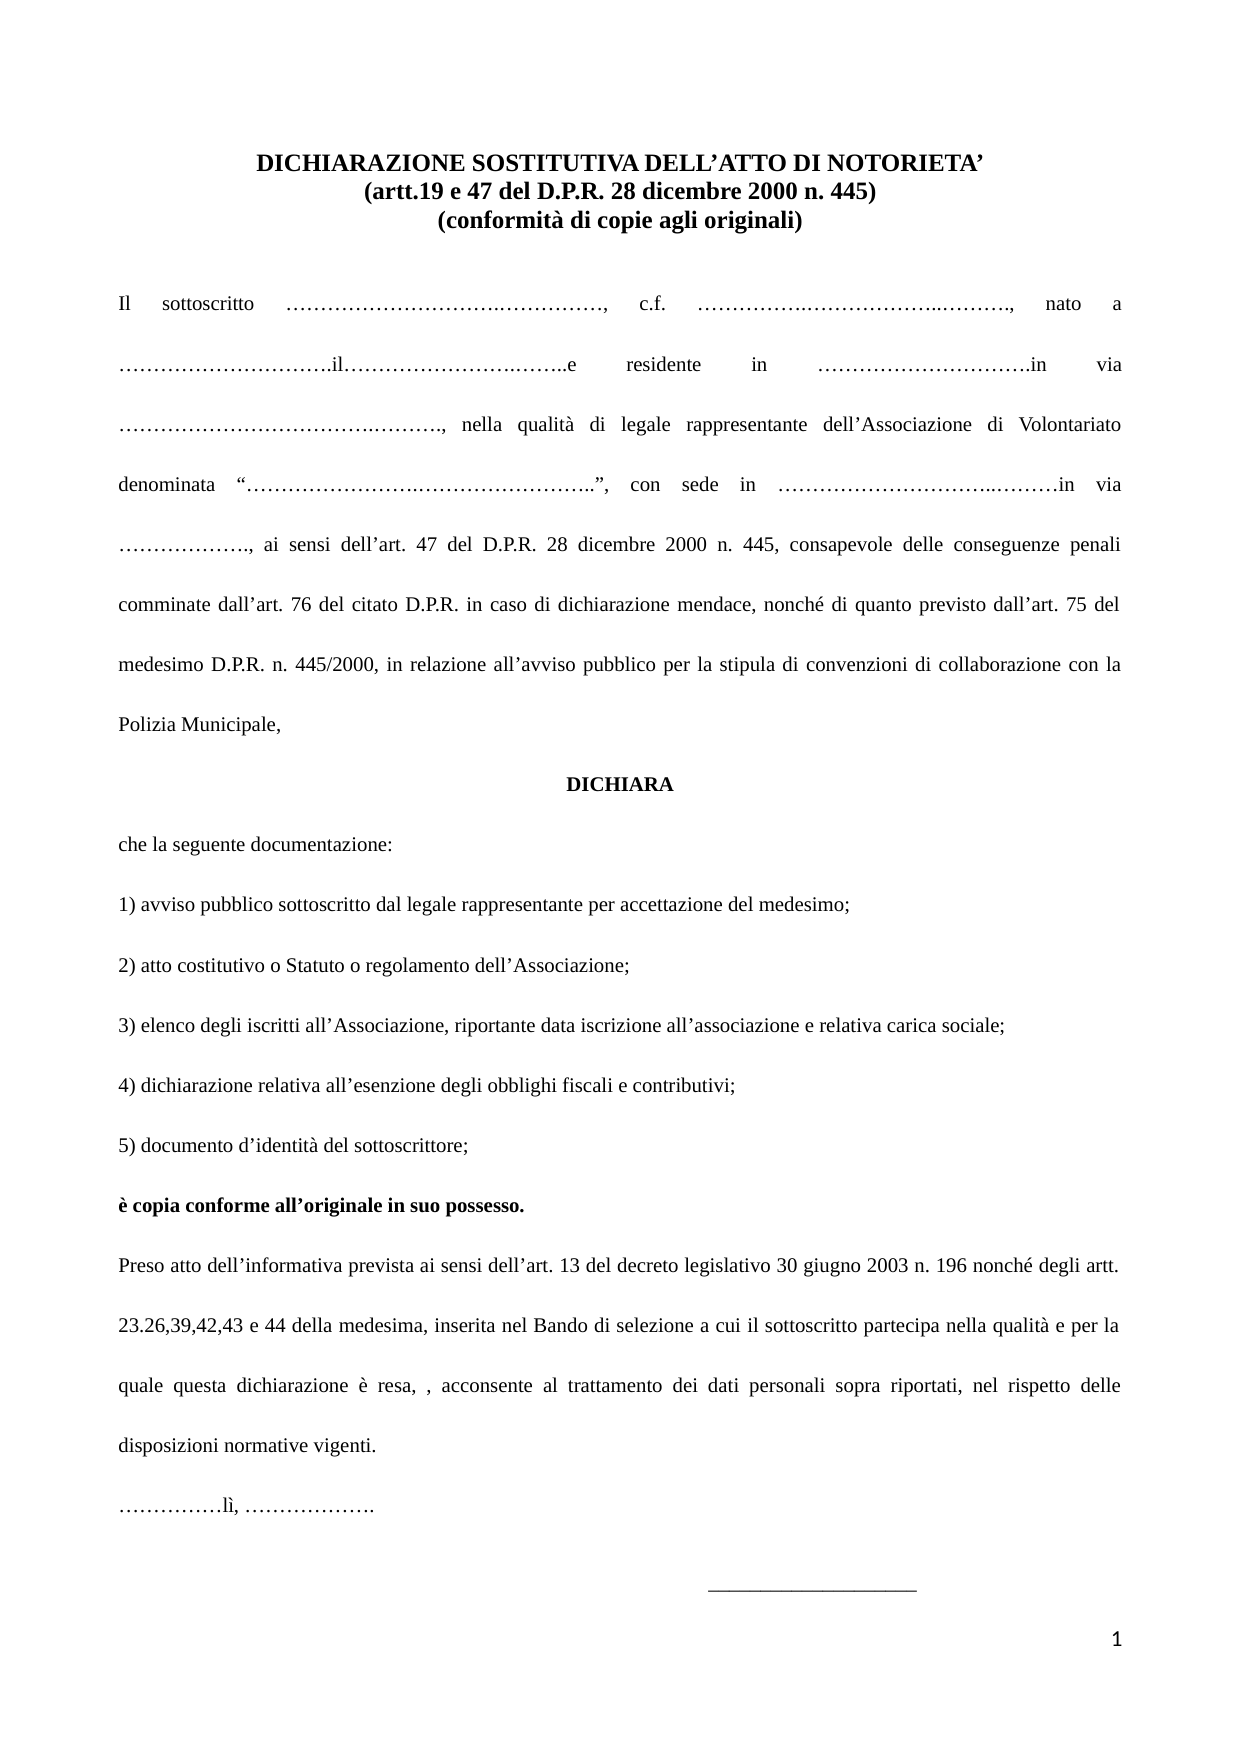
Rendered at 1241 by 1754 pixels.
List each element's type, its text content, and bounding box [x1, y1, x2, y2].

text ……………lì, ………………. [118, 1493, 1122, 1517]
text 2) atto costitutivo o Statuto o regolamento dell’Associazione; [118, 952, 1122, 977]
text (conformità di copie agli originali) [118, 205, 1122, 234]
text che la seguente documentazione: [118, 832, 1122, 856]
text DICHIARA [118, 772, 1122, 796]
text 1) avviso pubblico sottoscritto dal legale rappresentante per accettazione del medesimo; [118, 892, 1122, 916]
text ____________________ [634, 1570, 1122, 1594]
text Il sottoscritto ………………………….……………, c.f. …………….………………..………., nato a ………………………….il…………………….……..e residente in ………………………….in via ……………………………….………., nella qualità di legale rappresentante dell’Associazione di Volontariato denominata “…………………….……………………..”, con sede in …………………………..………in via ………………., ai sensi dell’art. 47 del D.P.R. 28 dicembre 2000 n. 445, consapevole delle conseguenze penali comminate dall’art. 76 del citato D.P.R. in caso di dichiarazione mendace, nonché di quanto previsto dall’art. 75 del medesimo D.P.R. n. 445/2000, in relazione all’avviso pubblico per la stipula di convenzioni di collaborazione con la Polizia Municipale, [118, 291, 1122, 736]
text Preso atto dell’informativa prevista ai sensi dell’art. 13 del decreto legislativo 30 giugno 2003 n. 196 nonché degli artt. 23.26,39,42,43 e 44 della medesima, inserita nel Bando di selezione a cui il sottoscritto partecipa nella qualità e per la quale questa dichiarazione è resa, , acconsente al trattamento dei dati personali sopra riportati, nel rispetto delle disposizioni normative vigenti. [118, 1253, 1122, 1457]
text (artt.19 e 47 del D.P.R. 28 dicembre 2000 n. 445) [118, 176, 1122, 205]
text è copia conforme all’originale in suo possesso. [118, 1193, 1122, 1217]
text 4) dichiarazione relativa all’esenzione degli obblighi fiscali e contributivi; [118, 1073, 1122, 1097]
text DICHIARAZIONE SOSTITUTIVA DELL’ATTO DI NOTORIETA’ [118, 148, 1122, 176]
text 3) elenco degli iscritti all’Associazione, riportante data iscrizione all’associazione e relativa carica sociale; [118, 1013, 1122, 1037]
text 5) documento d’identità del sottoscrittore; [118, 1133, 1122, 1157]
